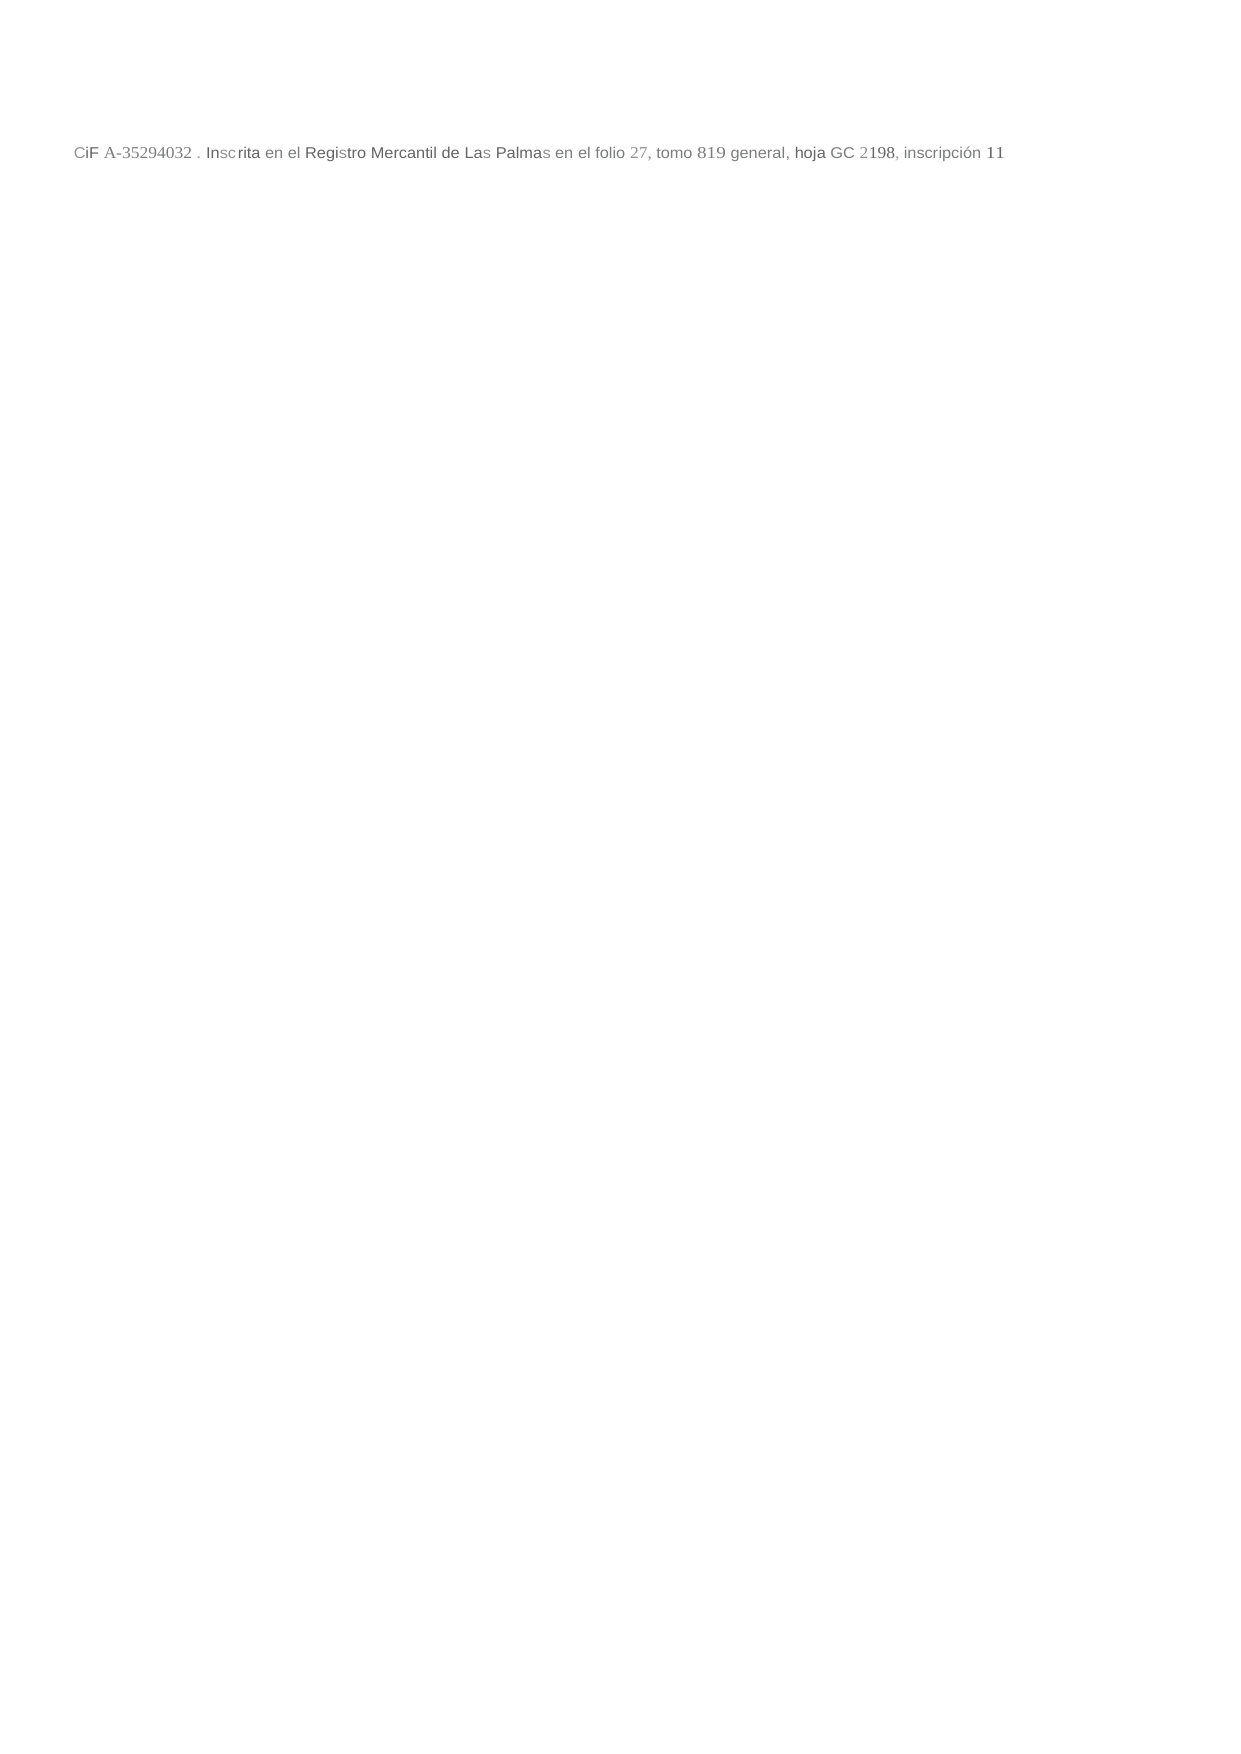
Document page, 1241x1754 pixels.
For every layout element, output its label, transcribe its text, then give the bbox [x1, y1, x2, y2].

text CiF A-35294032 . Inscrita en el Registro Mercantil de Las Palmas en el folio 27, tomo 819 general, hoja GC 2198, inscripción 11 [73, 143, 1211, 162]
